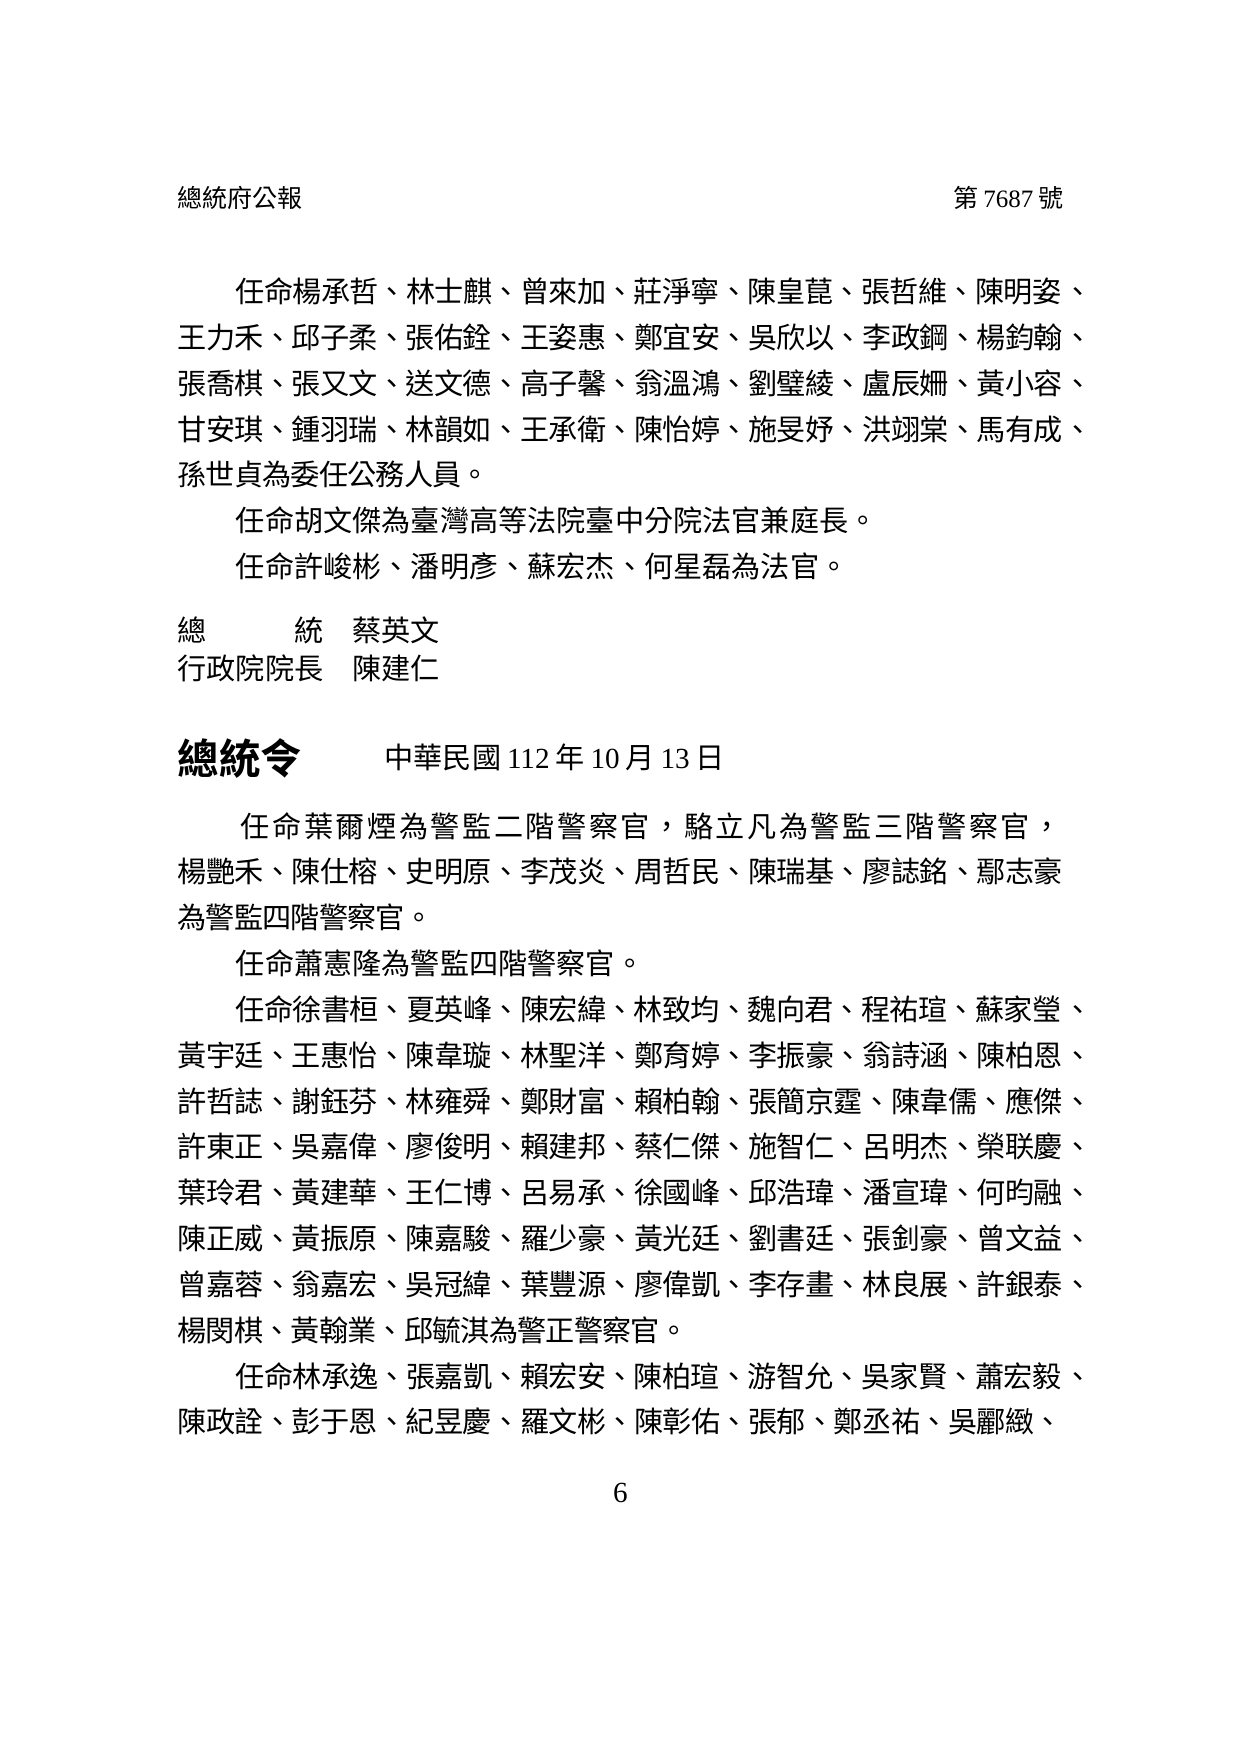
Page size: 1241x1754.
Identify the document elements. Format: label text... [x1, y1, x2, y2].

table_header 中華民國112年10月13日 [381, 712, 877, 800]
text 任命徐書桓、夏英峰、陳宏緯、林致均、魏向君、程祐瑄、蘇家瑩、黃宇廷、王惠怡、陳韋璇、林聖洋、鄭育婷、李振豪、翁詩涵、陳柏恩、許哲誌、謝鈺芬、林雍舜、鄭財富、賴柏翰、張簡京霆、陳韋儒、應傑、許東正、吳嘉偉、廖俊明、賴建邦、蔡仁傑、施智仁、呂明杰、榮联慶、葉玲君、黃建華、王仁博、呂易承、徐國峰、邱浩瑋、潘宣瑋、何昀融、陳正威、黃振原、陳嘉駿、羅少豪、黃光廷、劉書廷、張釗豪、曾文益、曾嘉蓉、翁嘉宏、吳冠緯、葉豐源、廖偉凱、李存畫、林良展、許銀泰、楊閔棋、黃翰業、邱毓淇為警正警察官。 [177, 984, 1063, 1350]
text 總 統 蔡英文 行政院院長 陳建仁 [177, 612, 1063, 687]
text 任命楊承哲、林士麒、曾來加、莊淨寧、陳皇菎、張哲維、陳明姿、王力禾、邱子柔、張佑銓、王姿惠、鄭宜安、吳欣以、李政鋼、楊鈞翰、張喬棋、張又文、送文德、高子馨、翁溫鴻、劉璧綾、盧辰姍、黃小容、甘安琪、鍾羽瑞、林韻如、王承衛、陳怡婷、施旻妤、洪翊棠、馬有成、孫世貞為委任公務人員。 [177, 266, 1063, 495]
text 任命胡文傑為臺灣高等法院臺中分院法官兼庭長。 [177, 495, 1063, 541]
text 任命葉爾煙為警監二階警察官，駱立凡為警監三階警察官，楊艷禾、陳仕榕、史明原、李茂炎、周哲民、陳瑞基、廖誌銘、鄢志豪為警監四階警察官。 [177, 800, 1063, 938]
text 任命許峻彬、潘明彥、蘇宏杰、何星磊為法官。 [177, 541, 1063, 587]
text 任命蕭憲隆為警監四階警察官。 [177, 938, 1063, 984]
text 任命林承逸、張嘉凱、賴宏安、陳柏瑄、游智允、吳家賢、蕭宏毅、陳政詮、彭于恩、紀昱慶、羅文彬、陳彰佑、張郁、鄭丞祐、吳酈緻、王昱晏、陳力豪、許朝育、王冠中、張浩榆、洪浩洋、謝宗育、謝尚衡、湯思復、何冠廷、許智昶、郭垣維、黃智揚、陳裕衡、陳建豪、陳冠霖、柯登耀、陳治錡、李金沐為警正警察官。 [177, 1350, 1063, 1442]
table_header 總統令 [174, 712, 381, 800]
